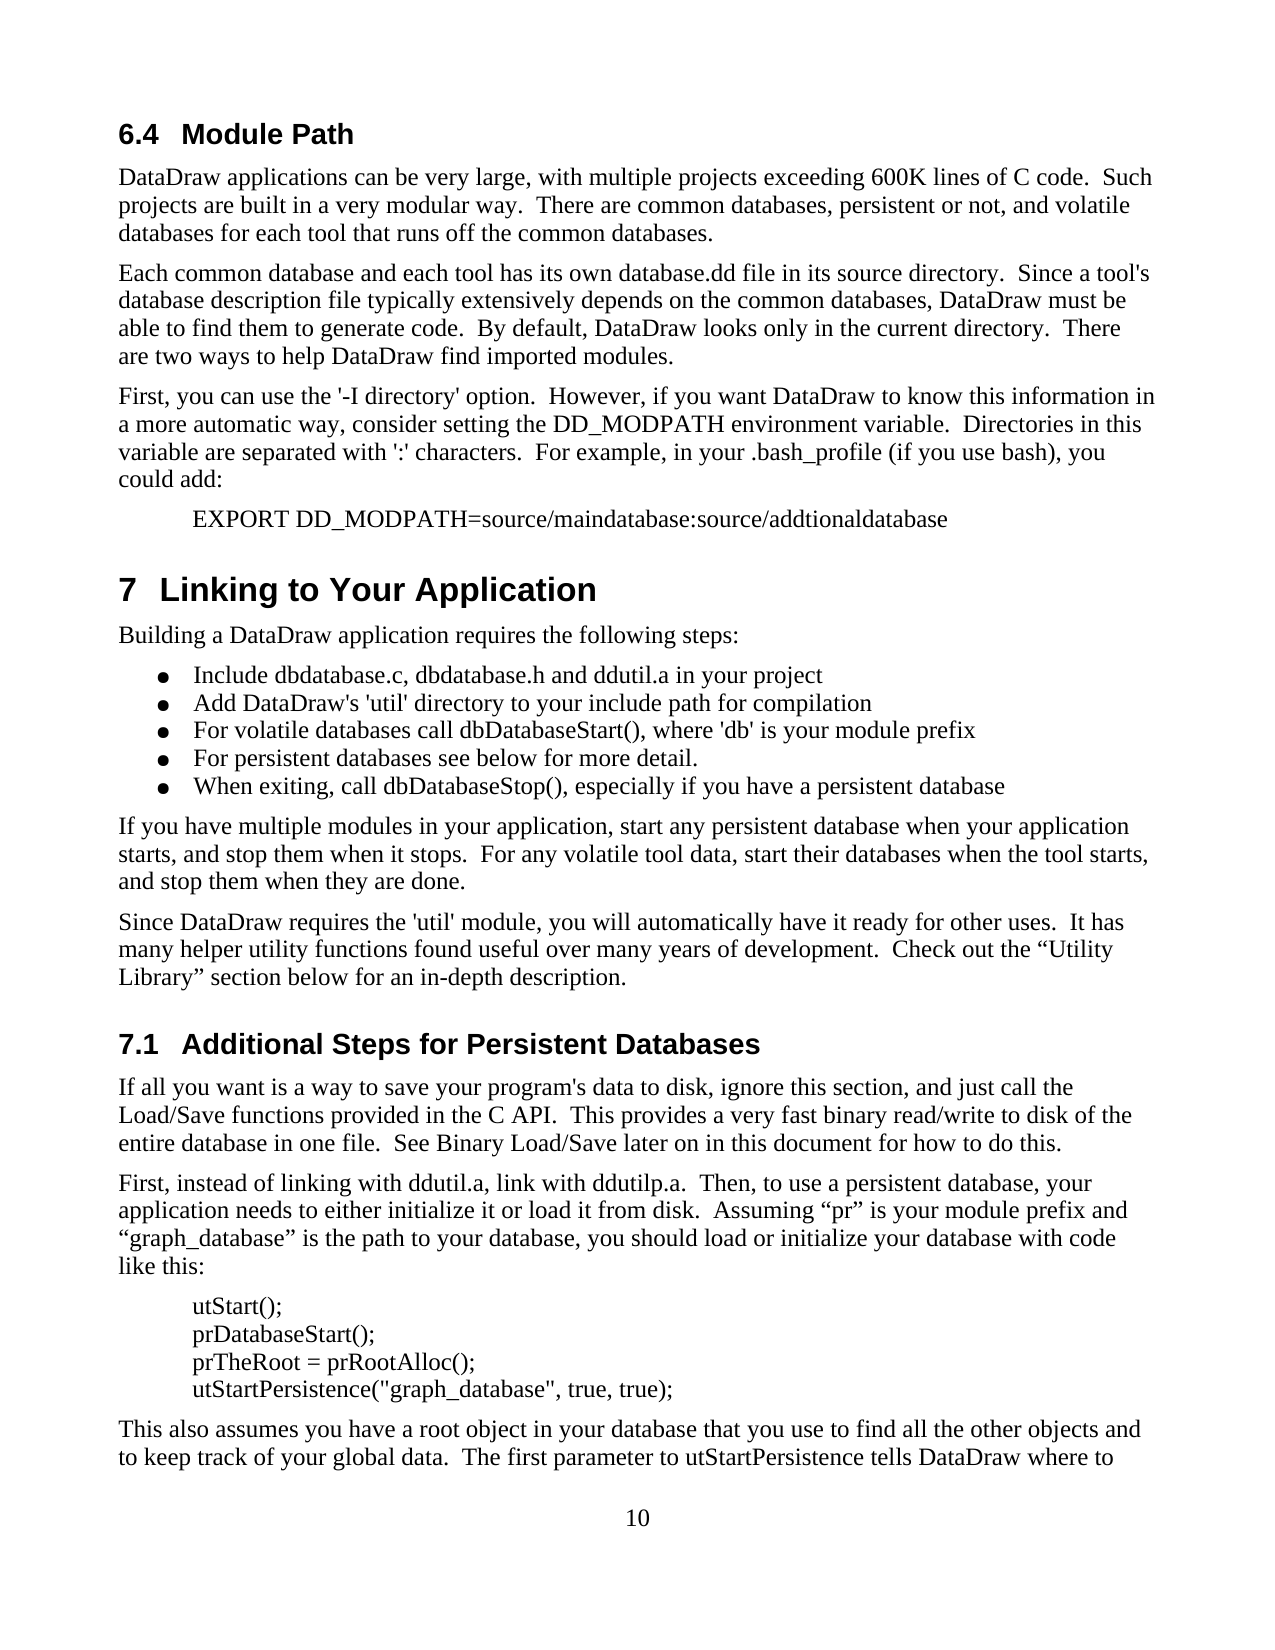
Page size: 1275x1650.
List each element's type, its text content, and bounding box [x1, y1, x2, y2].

list Add DataDraw's 'util' directory to your include path for compilation [156, 689, 1157, 716]
text utStart(); [118, 1292, 1157, 1320]
text First, you can use the '-I directory' option. However, if you want DataDraw to know this information in a more automatic way, consider setting the DD_MODPATH environment variable. Directories in this variable are separated with ':' characters. For example, in your .bash_profile (if you use bash), you could add: [118, 382, 1157, 493]
list When exiting, call dbDatabaseStop(), especially if you have a persistent database [156, 772, 1157, 799]
text Building a DataDraw application requires the following steps: [118, 621, 1157, 648]
text DataDraw applications can be very large, with multiple projects exceeding 600K lines of C code. Such projects are built in a very modular way. There are common databases, persistent or not, and volatile databases for each tool that runs off the common databases. [118, 163, 1157, 246]
text This also assumes you have a root object in your database that you use to find all the other objects and to keep track of your global data. The first parameter to utStartPersistence tells DataDraw where to [118, 1416, 1157, 1471]
text If all you want is a way to save your program's data to disk, ignore this section, and just call the Load/Save functions provided in the C API. This provides a very fast binary read/write to disk of the entire database in one file. See Binary Load/Save later on in this document for how to do this. [118, 1073, 1157, 1156]
text If you have multiple modules in your application, start any persistent database when your application starts, and stop them when it stops. For any volatile tool data, start their databases when the tool starts, and stop them when they are done. [118, 812, 1157, 895]
text Since DataDraw requires the 'util' module, you will automatically have it ready for other uses. It has many helper utility functions found useful over many years of development. Check out the “Utility Library” section below for an in-depth description. [118, 908, 1157, 991]
text EXPORT DD_MODPATH=source/maindatabase:source/addtionaldatabase [118, 506, 1157, 533]
subtitle Module Path [118, 118, 1157, 151]
text First, instead of linking with ddutil.a, link with ddutilp.a. Then, to use a persistent database, your application needs to either initialize it or load it from disk. Assuming “pr” is your module prefix and “graph_database” is the path to your database, you should load or initialize your database with code like this: [118, 1169, 1157, 1280]
text utStartPersistence("graph_database", true, true); [118, 1375, 1157, 1403]
list Include dbdatabase.c, dbdatabase.h and ddutil.a in your project [156, 661, 1157, 689]
text prTheRoot = prRootAlloc(); [118, 1348, 1157, 1375]
subtitle Additional Steps for Persistent Databases [118, 1028, 1157, 1061]
text prDatabaseStart(); [118, 1320, 1157, 1348]
list For persistent databases see below for more detail. [156, 744, 1157, 772]
text Each common database and each tool has its own database.dd file in its source directory. Since a tool's database description file typically extensively depends on the common databases, DataDraw must be able to find them to generate code. By default, DataDraw looks only in the current directory. There are two ways to help DataDraw find imported modules. [118, 259, 1157, 370]
list For volatile databases call dbDatabaseStart(), where 'db' is your module prefix [156, 716, 1157, 744]
subtitle Linking to Your Application [118, 571, 1157, 608]
